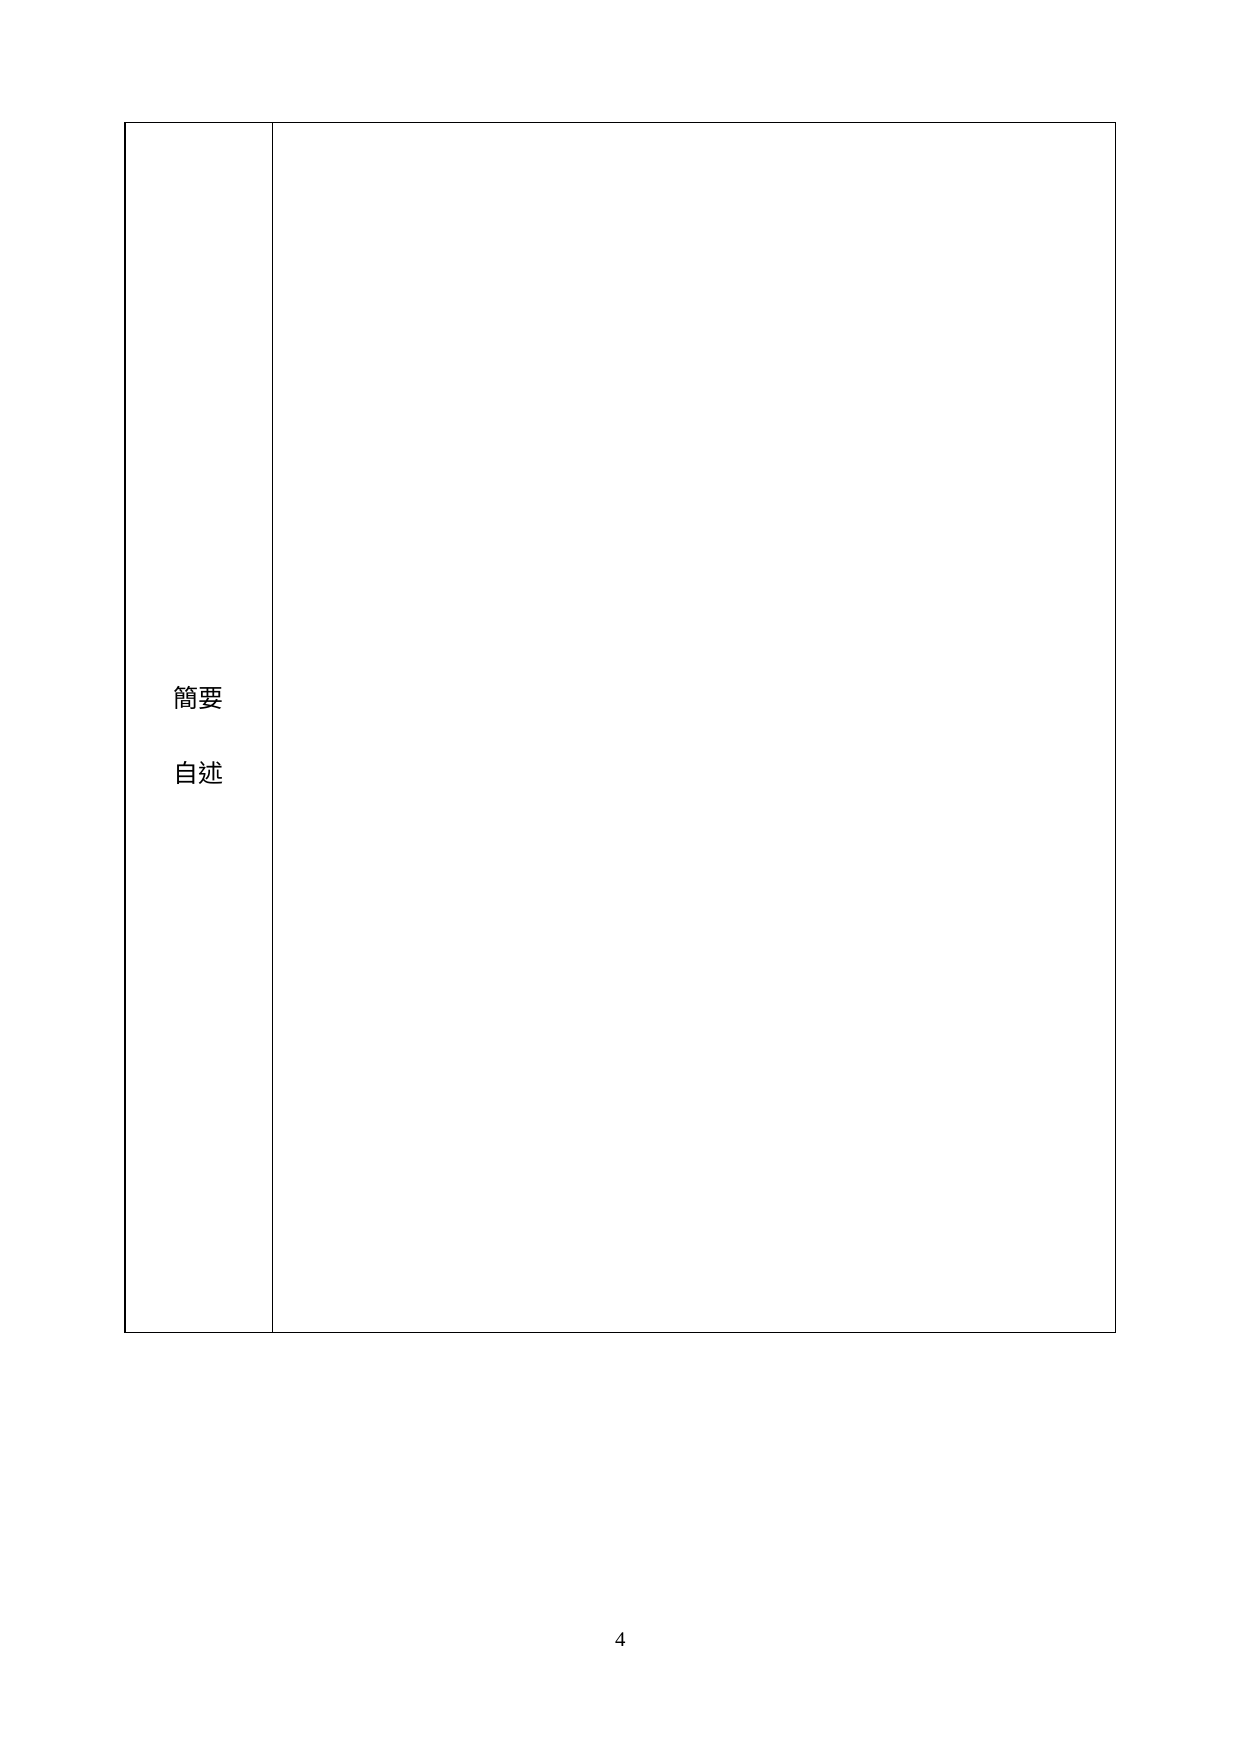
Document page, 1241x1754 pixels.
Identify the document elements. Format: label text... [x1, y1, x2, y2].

table_cell [273, 123, 1115, 1332]
table_cell 簡要 自述 [126, 123, 272, 1332]
